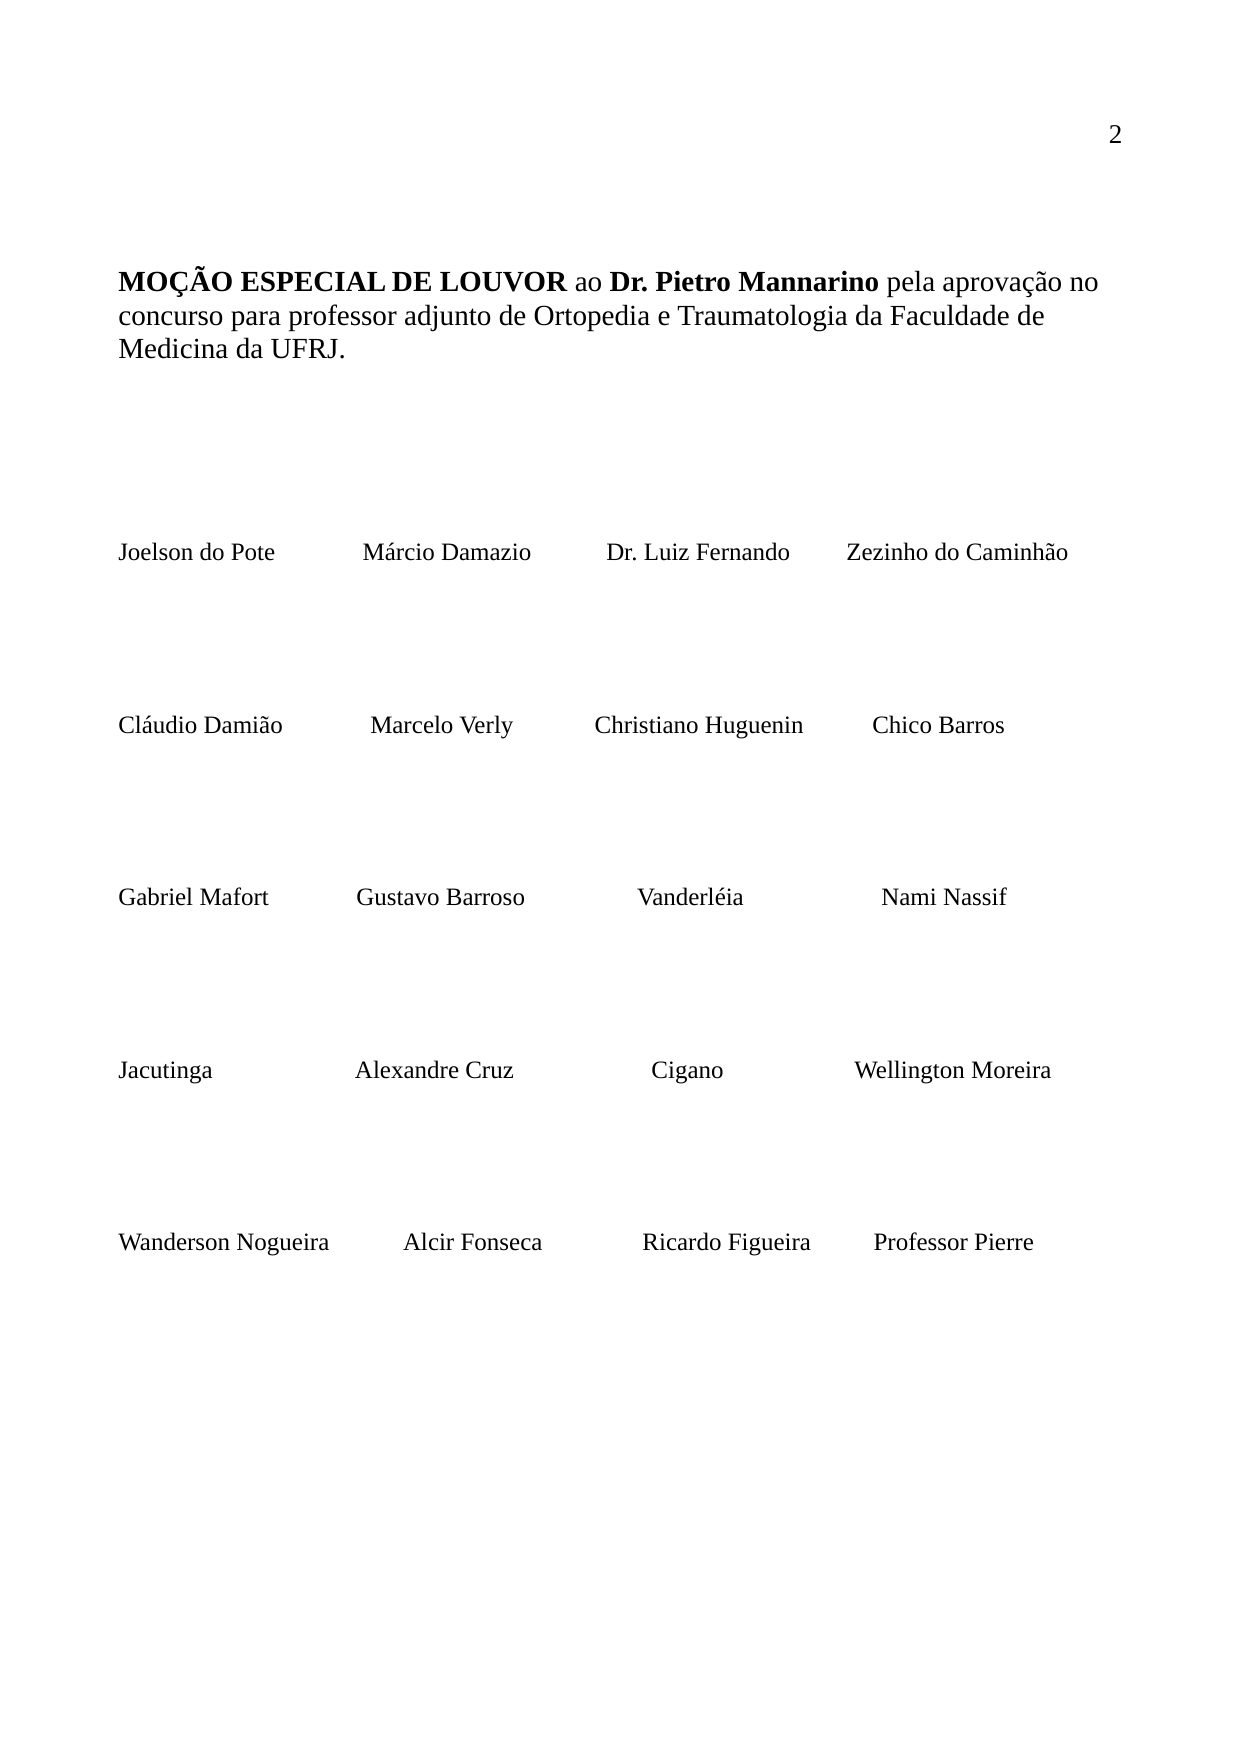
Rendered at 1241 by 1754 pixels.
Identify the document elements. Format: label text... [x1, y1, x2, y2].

text Cláudio Damião Marcelo Verly Christiano Huguenin Chico Barros [118, 710, 1122, 739]
text 2 [118, 118, 1122, 149]
text Joelson do Pote Márcio Damazio Dr. Luiz Fernando Zezinho do Caminhão [118, 537, 1122, 566]
text Wanderson Nogueira Alcir Fonseca Ricardo Figueira Professor Pierre [118, 1227, 1122, 1256]
text Jacutinga Alexandre Cruz Cigano Wellington Moreira [118, 1055, 1122, 1084]
text Gabriel Mafort Gustavo Barroso Vanderléia Nami Nassif [118, 882, 1122, 911]
text MOÇÃO ESPECIAL DE LOUVOR ao Dr. Pietro Mannarino pela aprovação no concurso para professor adjunto de Ortopedia e Traumatologia da Faculdade de Medicina da UFRJ. [118, 264, 1122, 365]
